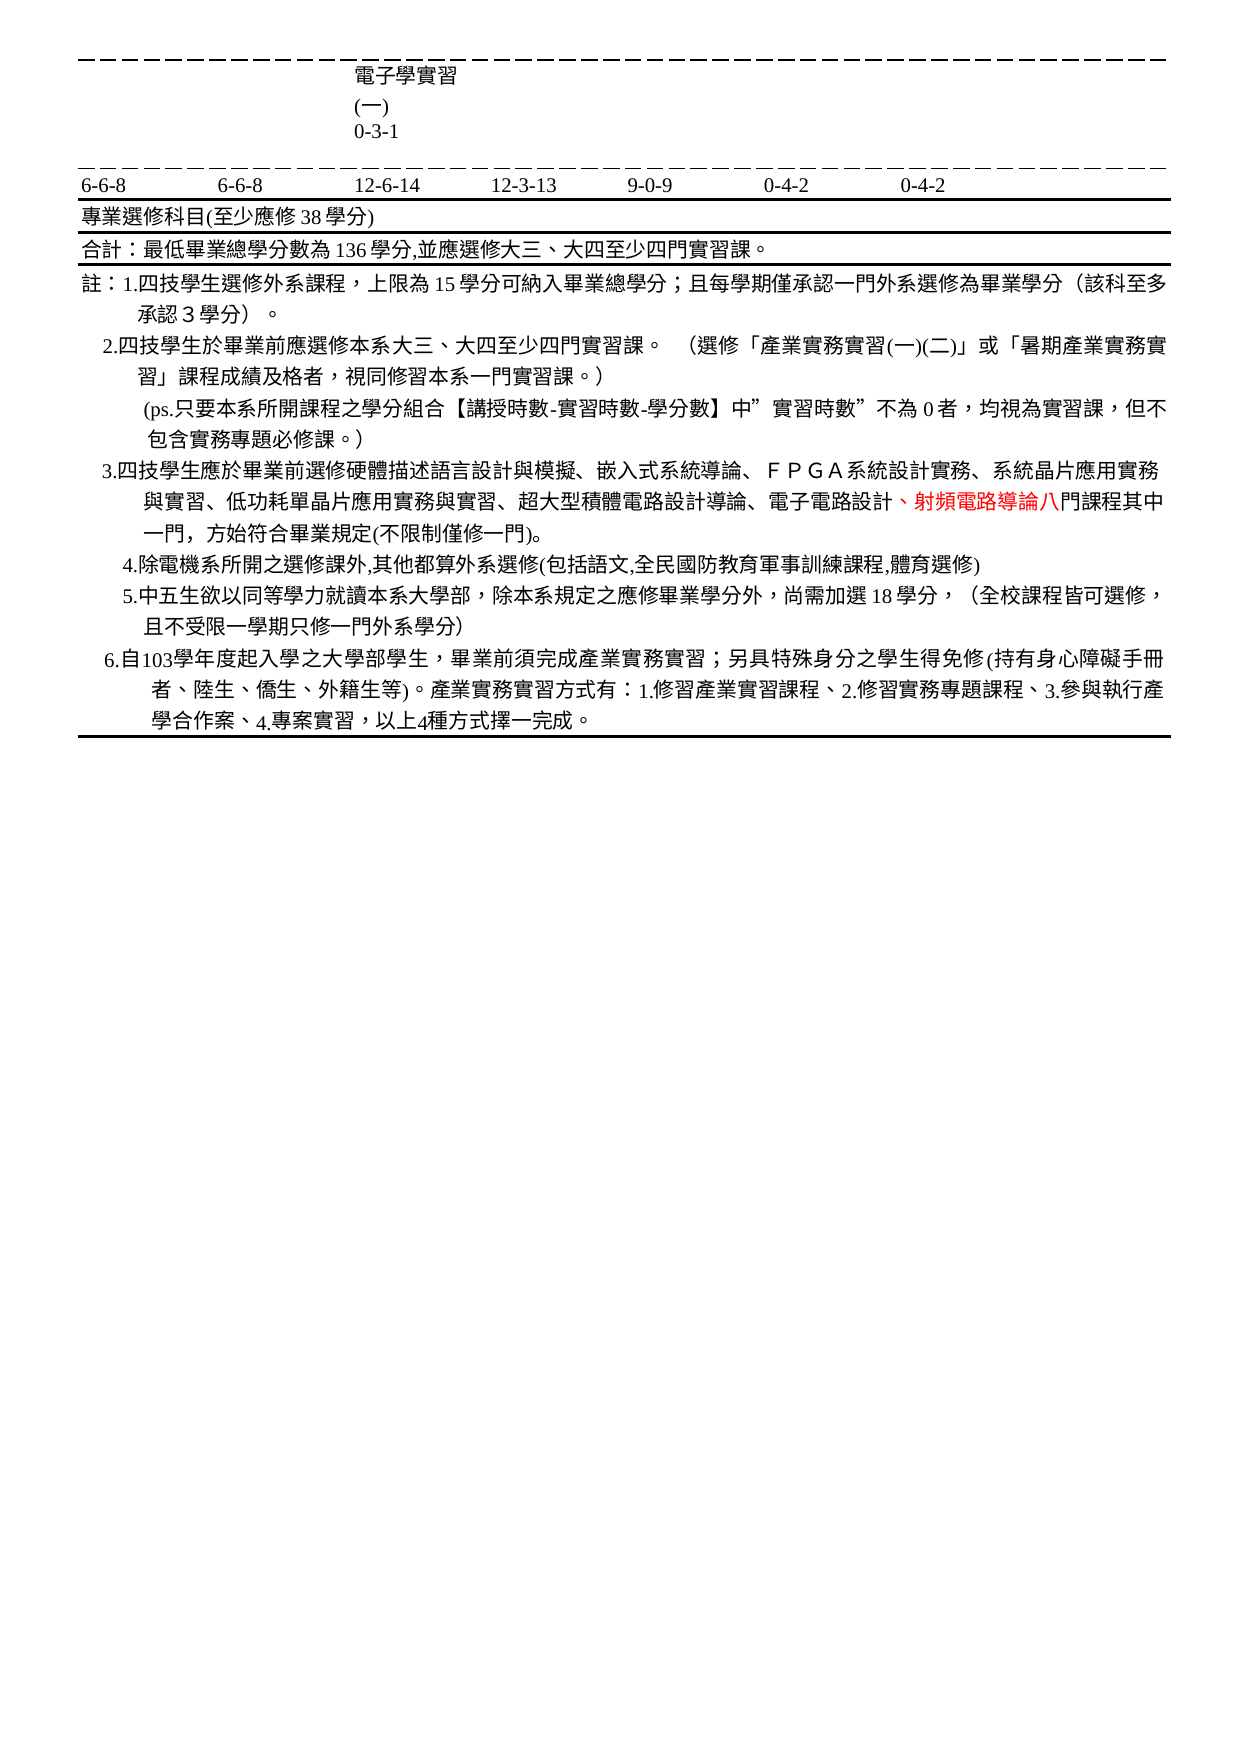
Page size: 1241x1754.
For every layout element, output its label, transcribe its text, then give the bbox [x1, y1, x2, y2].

table_cell [898, 59, 1034, 168]
table_cell 註：1.四技學生選修外系課程，上限為15學分可納入畢業總學分；且每學期僅承認一門外系選修為畢業學分（該科至多承認３學分）。 2.四技學生於畢業前應選修本系大三、大四至少四門實習課。 （選修「產業實務實習(一)(二)」或「暑期產業實務實習」課程成績及格者，視同修習本系一門實習課。） (ps.只要本系所開課程之學分組合【講授時數-實習時數-學分數】中”實習時數”不為0者，均視為實習課，但不包含實務專題必修課。） 3.四技學生應於畢業前選修硬體描述語言設計與模擬、嵌入式系統導論、ＦＰＧＡ系統設計實務、系統晶片應用實務與實習、低功耗單晶片應用實務與實習、超大型積體電路設計導論、電子電路設計、射頻電路導論八門課程其中一門，方始符合畢業規定(不限制僅修一門)。 4.除電機系所開之選修課外,其他都算外系選修(包括語文,全民國防教育軍事訓練課程,體育選修) 5.中五生欲以同等學力就讀本系大學部，除本系規定之應修畢業學分外，尚需加選18學分，（全校課程皆可選修，且不受限一學期只修一門外系學分） 6.自103學年度起入學之大學部學生，畢業前須完成產業實務實習；另具特殊身分之學生得免修(持有身心障礙手冊者、陸生、僑生、外籍生等)。產業實務實習方式有：1.修習產業實習課程、2.修習實務專題課程、3.參與執行產學合作案、4.專案實習，以上4種方式擇一完成。 [78, 266, 1171, 735]
table_cell [1034, 59, 1171, 168]
table_cell 6-6-8 [215, 168, 351, 198]
table_cell 合計：最低畢業總學分數為136學分,並應選修大三、大四至少四門實習課。 [78, 234, 1171, 263]
table_cell [78, 59, 214, 168]
table_cell [624, 59, 761, 168]
table_cell [1034, 168, 1171, 198]
table_cell 9-0-9 [624, 168, 761, 198]
table_cell 6-6-8 [78, 168, 214, 198]
table_cell 電子學實習(一) 0-3-1 [351, 59, 488, 168]
table_cell [488, 59, 624, 168]
table_cell [761, 59, 897, 168]
table_cell 12-6-14 [351, 168, 488, 198]
table_cell 12-3-13 [488, 168, 624, 198]
table_cell [215, 59, 351, 168]
table_cell 專業選修科目(至少應修38學分) [78, 201, 1171, 231]
table_cell 0-4-2 [761, 168, 897, 198]
table_cell 0-4-2 [898, 168, 1034, 198]
